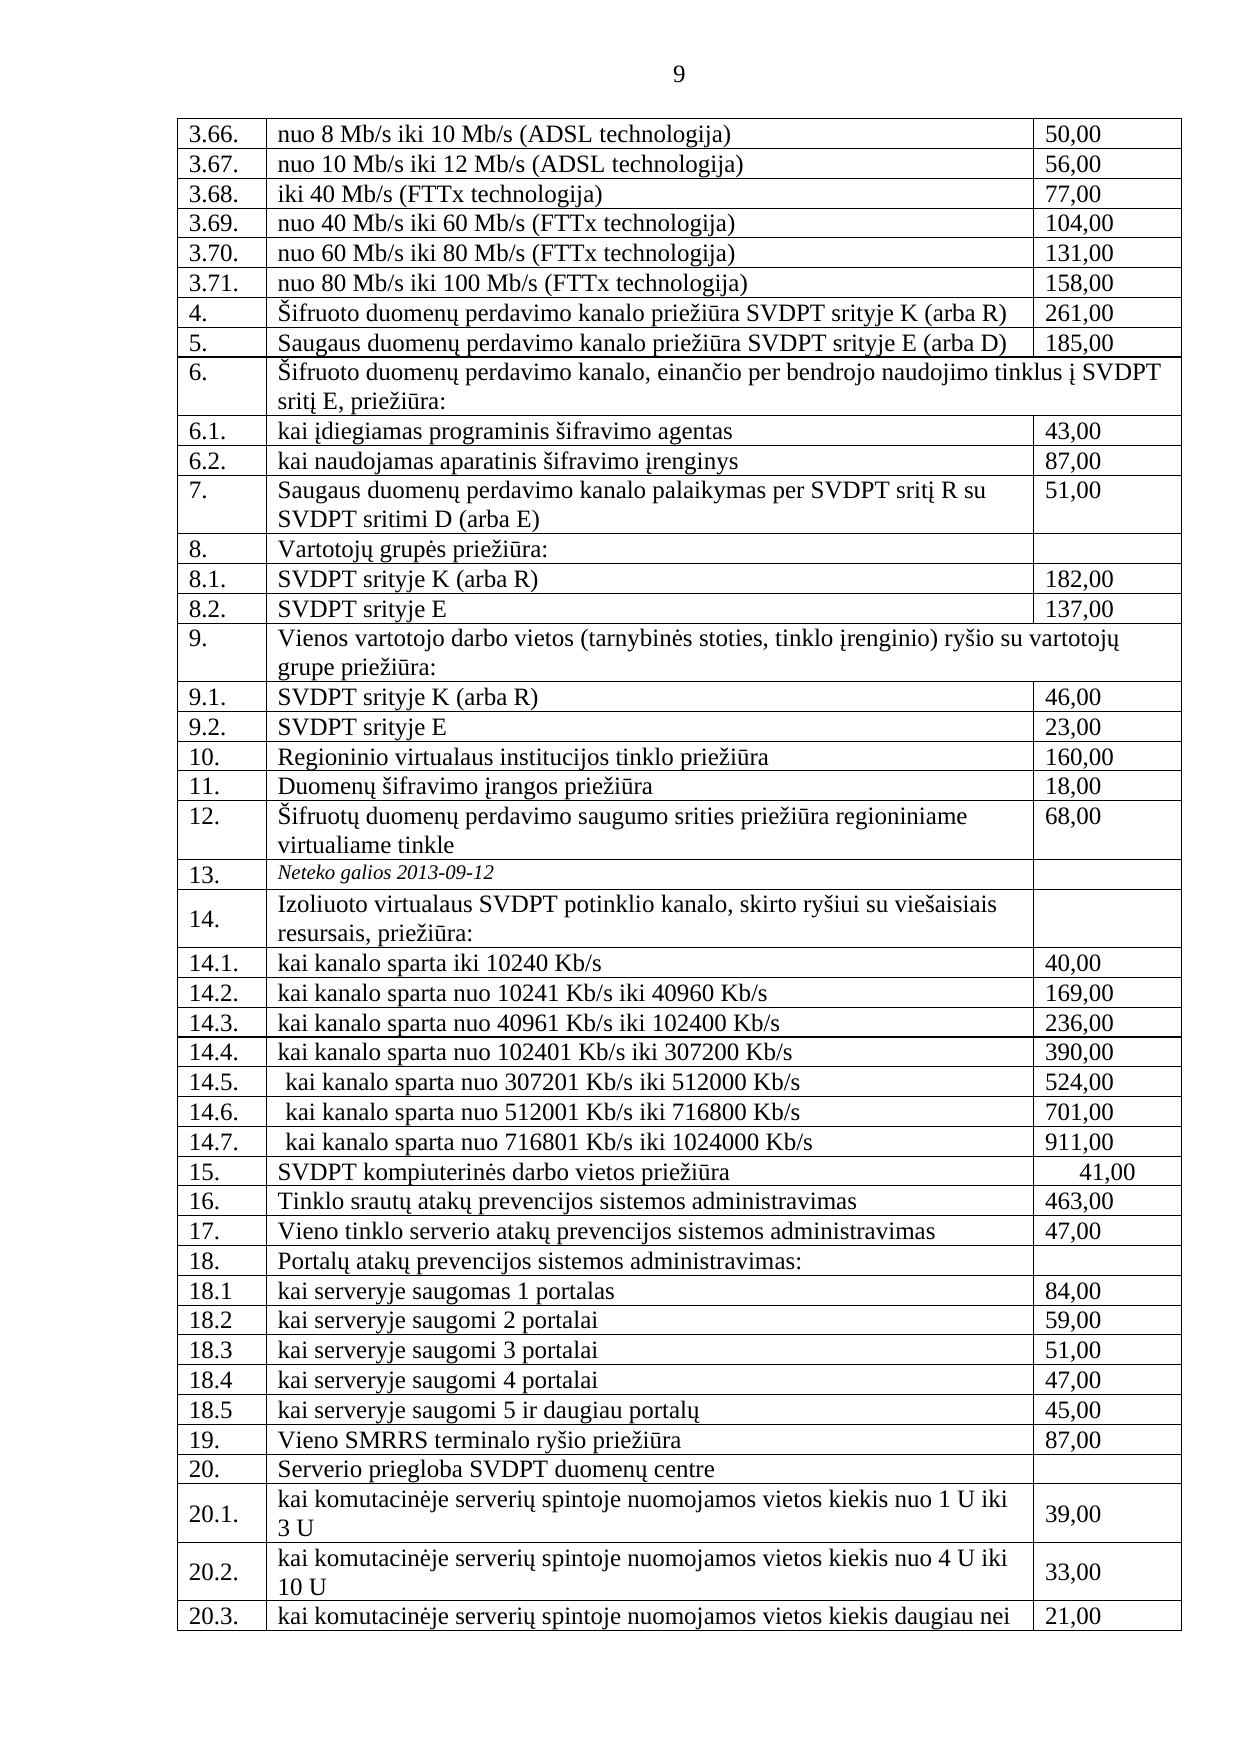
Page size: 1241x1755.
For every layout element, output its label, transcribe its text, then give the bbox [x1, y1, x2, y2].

table_cell Saugaus duomenų perdavimo kanalo priežiūra SVDPT srityje E (arba D) [267, 328, 1033, 356]
table_cell kai kanalo sparta nuo 716801 Kb/s iki 1024000 Kb/s [267, 1127, 1033, 1156]
table_cell 11. [178, 771, 266, 800]
table_cell 182,00 [1034, 564, 1181, 593]
table_cell 20.1. [178, 1484, 266, 1542]
table_cell 131,00 [1034, 238, 1181, 267]
table_cell kai serveryje saugomi 2 portalai [267, 1306, 1033, 1334]
table_cell 18.5 [178, 1395, 266, 1424]
table_cell 261,00 [1034, 298, 1181, 327]
table_cell iki 40 Mb/s (FTTx technologija) [267, 179, 1033, 207]
table_cell 3.70. [178, 238, 266, 267]
table_cell kai kanalo sparta nuo 10241 Kb/s iki 40960 Kb/s [267, 978, 1033, 1007]
table_cell 17. [178, 1216, 266, 1245]
table_cell kai kanalo sparta nuo 40961 Kb/s iki 102400 Kb/s [267, 1008, 1033, 1036]
table_cell 18.3 [178, 1335, 266, 1364]
table_cell nuo 10 Mb/s iki 12 Mb/s (ADSL technologija) [267, 149, 1033, 178]
table_cell 20.2. [178, 1543, 266, 1600]
table_cell 46,00 [1034, 682, 1181, 711]
table_cell 16. [178, 1186, 266, 1215]
table_cell nuo 8 Mb/s iki 10 Mb/s (ADSL technologija) [267, 119, 1033, 148]
table_cell 19. [178, 1425, 266, 1453]
table_cell 4. [178, 298, 266, 327]
table_cell 3.66. [178, 119, 266, 148]
table_cell Portalų atakų prevencijos sistemos administravimas: [267, 1246, 1033, 1275]
table_cell kai serveryje saugomi 4 portalai [267, 1365, 1033, 1394]
table_cell 56,00 [1034, 149, 1181, 178]
table_cell 185,00 [1034, 328, 1181, 356]
table_cell 104,00 [1034, 209, 1181, 237]
table_cell Vartotojų grupės priežiūra: [267, 534, 1033, 563]
table_cell Vieno SMRRS terminalo ryšio priežiūra [267, 1425, 1033, 1453]
table_cell 160,00 [1034, 742, 1181, 770]
table_cell 40,00 [1034, 948, 1181, 977]
table_cell 14. [178, 890, 266, 947]
table_cell 20.3. [178, 1601, 266, 1630]
table_cell 9.2. [178, 712, 266, 741]
table_cell nuo 40 Mb/s iki 60 Mb/s (FTTx technologija) [267, 209, 1033, 237]
table_cell 14.3. [178, 1008, 266, 1036]
table_cell 68,00 [1034, 801, 1181, 859]
table_cell kai komutacinėje serverių spintoje nuomojamos vietos kiekis daugiau nei [267, 1601, 1033, 1630]
table_cell 8.2. [178, 594, 266, 622]
table_cell 84,00 [1034, 1276, 1181, 1304]
table_cell 3.69. [178, 209, 266, 237]
table_cell Izoliuoto virtualaus SVDPT potinklio kanalo, skirto ryšiui su viešaisiais resursais, priežiūra: [267, 890, 1033, 947]
table_cell 18. [178, 1246, 266, 1275]
table_cell Tinklo srautų atakų prevencijos sistemos administravimas [267, 1186, 1033, 1215]
table_cell kai įdiegiamas programinis šifravimo agentas [267, 416, 1033, 445]
table_cell 3.71. [178, 268, 266, 297]
table_cell 10. [178, 742, 266, 770]
table_cell SVDPT kompiuterinės darbo vietos priežiūra [267, 1157, 1033, 1185]
table_cell [1034, 860, 1181, 888]
table_cell 701,00 [1034, 1097, 1181, 1126]
table_cell 8.1. [178, 564, 266, 593]
table_cell 33,00 [1034, 1543, 1181, 1600]
table_cell kai kanalo sparta nuo 307201 Kb/s iki 512000 Kb/s [267, 1067, 1033, 1096]
table_cell 41,00 [1034, 1157, 1181, 1185]
table_cell kai kanalo sparta nuo 512001 Kb/s iki 716800 Kb/s [267, 1097, 1033, 1126]
table_cell 9. [178, 624, 266, 681]
table_cell kai komutacinėje serverių spintoje nuomojamos vietos kiekis nuo 1 U iki 3 U [267, 1484, 1033, 1542]
table_cell 18.1 [178, 1276, 266, 1304]
table_cell 18.4 [178, 1365, 266, 1394]
table_cell kai kanalo sparta nuo 102401 Kb/s iki 307200 Kb/s [267, 1038, 1033, 1066]
table_cell 137,00 [1034, 594, 1181, 622]
table_cell 14.2. [178, 978, 266, 1007]
table_cell 390,00 [1034, 1038, 1181, 1066]
table_cell SVDPT srityje K (arba R) [267, 564, 1033, 593]
table_cell 9.1. [178, 682, 266, 711]
table_cell Saugaus duomenų perdavimo kanalo palaikymas per SVDPT sritį R su SVDPT sritimi D (arba E) [267, 476, 1033, 533]
table_cell 50,00 [1034, 119, 1181, 148]
table_cell Duomenų šifravimo įrangos priežiūra [267, 771, 1033, 800]
table_cell 51,00 [1034, 476, 1181, 533]
table_cell 236,00 [1034, 1008, 1181, 1036]
table_cell Vienos vartotojo darbo vietos (tarnybinės stoties, tinklo įrenginio) ryšio su vartotojų grupe priežiūra: [267, 624, 1181, 681]
table_cell 14.1. [178, 948, 266, 977]
table_cell [1034, 1455, 1181, 1483]
table_cell 524,00 [1034, 1067, 1181, 1096]
table_cell nuo 80 Mb/s iki 100 Mb/s (FTTx technologija) [267, 268, 1033, 297]
table_cell 14.5. [178, 1067, 266, 1096]
table_cell Regioninio virtualaus institucijos tinklo priežiūra [267, 742, 1033, 770]
table_cell 87,00 [1034, 1425, 1181, 1453]
table_cell 7. [178, 476, 266, 533]
table_cell 6. [178, 358, 266, 415]
table_cell 45,00 [1034, 1395, 1181, 1424]
table_cell [1034, 534, 1181, 563]
table_cell 3.67. [178, 149, 266, 178]
table_cell [1034, 890, 1181, 947]
table_cell kai serveryje saugomas 1 portalas [267, 1276, 1033, 1304]
table_cell SVDPT srityje E [267, 594, 1033, 622]
table_cell [1034, 1246, 1181, 1275]
table_cell 39,00 [1034, 1484, 1181, 1542]
table_cell 169,00 [1034, 978, 1181, 1007]
table_cell Vieno tinklo serverio atakų prevencijos sistemos administravimas [267, 1216, 1033, 1245]
table_cell 51,00 [1034, 1335, 1181, 1364]
table_cell Šifruoto duomenų perdavimo kanalo, einančio per bendrojo naudojimo tinklus į SVDPT sritį E, priežiūra: [267, 358, 1181, 415]
table_cell kai serveryje saugomi 5 ir daugiau portalų [267, 1395, 1033, 1424]
table_cell 47,00 [1034, 1365, 1181, 1394]
table_cell nuo 60 Mb/s iki 80 Mb/s (FTTx technologija) [267, 238, 1033, 267]
table_cell 6.1. [178, 416, 266, 445]
table_cell 59,00 [1034, 1306, 1181, 1334]
table_cell kai serveryje saugomi 3 portalai [267, 1335, 1033, 1364]
table_cell 13. [178, 860, 266, 888]
table_cell 5. [178, 328, 266, 356]
table_cell 463,00 [1034, 1186, 1181, 1215]
table_cell Serverio priegloba SVDPT duomenų centre [267, 1455, 1033, 1483]
table_cell SVDPT srityje E [267, 712, 1033, 741]
table_cell 20. [178, 1455, 266, 1483]
table_cell Šifruotų duomenų perdavimo saugumo srities priežiūra regioniniame virtualiame tinkle [267, 801, 1033, 859]
table_cell 15. [178, 1157, 266, 1185]
table_cell kai naudojamas aparatinis šifravimo įrenginys [267, 446, 1033, 474]
table_cell 12. [178, 801, 266, 859]
table_cell 14.4. [178, 1038, 266, 1066]
table_cell 14.7. [178, 1127, 266, 1156]
table_cell Neteko galios 2013-09-12 [267, 860, 1033, 888]
table_cell 21,00 [1034, 1601, 1181, 1630]
table_cell 158,00 [1034, 268, 1181, 297]
table_cell 23,00 [1034, 712, 1181, 741]
table_cell 3.68. [178, 179, 266, 207]
table_cell SVDPT srityje K (arba R) [267, 682, 1033, 711]
table_cell 87,00 [1034, 446, 1181, 474]
table_cell Šifruoto duomenų perdavimo kanalo priežiūra SVDPT srityje K (arba R) [267, 298, 1033, 327]
table_cell 911,00 [1034, 1127, 1181, 1156]
table_cell 8. [178, 534, 266, 563]
table_cell 6.2. [178, 446, 266, 474]
table_cell 77,00 [1034, 179, 1181, 207]
table_cell 43,00 [1034, 416, 1181, 445]
table_cell 14.6. [178, 1097, 266, 1126]
table_cell 47,00 [1034, 1216, 1181, 1245]
table_cell kai komutacinėje serverių spintoje nuomojamos vietos kiekis nuo 4 U iki 10 U [267, 1543, 1033, 1600]
table_cell 18,00 [1034, 771, 1181, 800]
table_cell 18.2 [178, 1306, 266, 1334]
table_cell kai kanalo sparta iki 10240 Kb/s [267, 948, 1033, 977]
